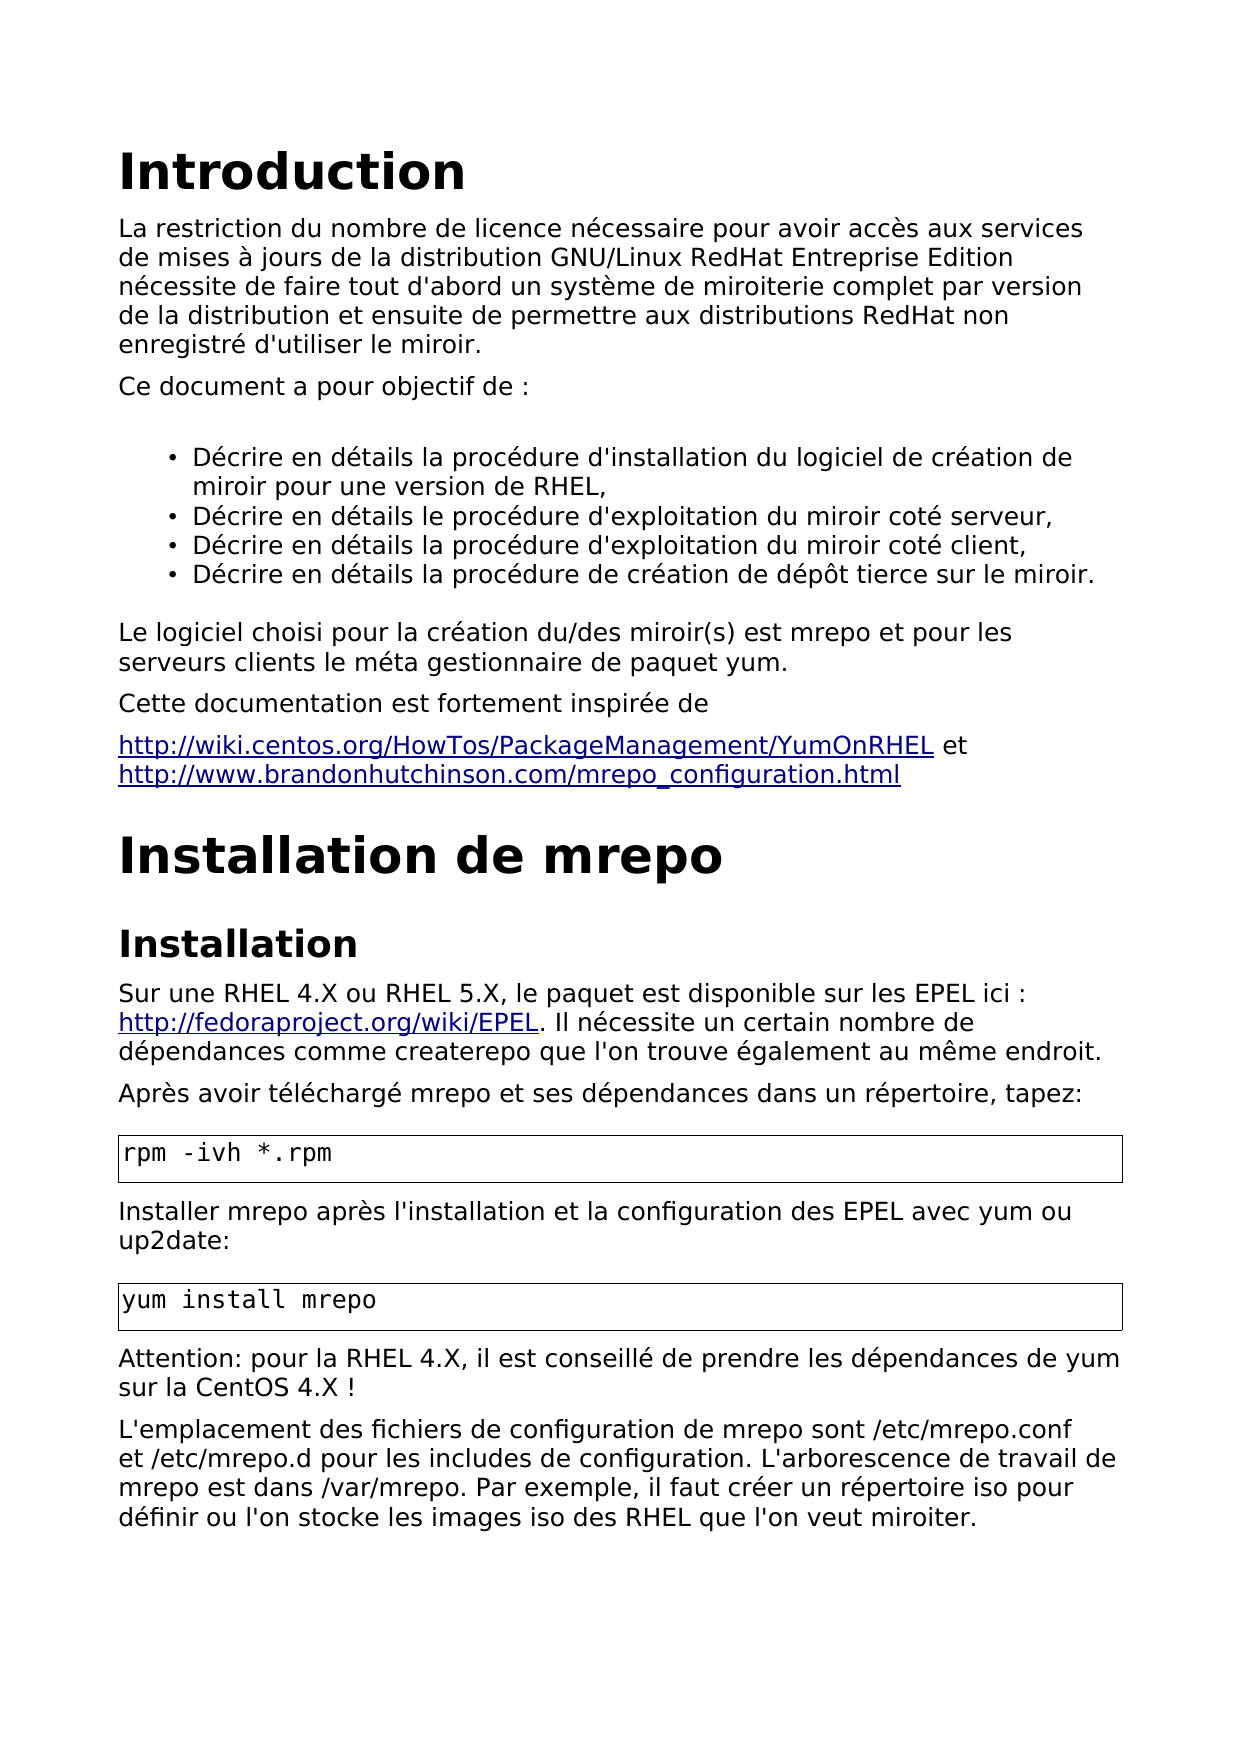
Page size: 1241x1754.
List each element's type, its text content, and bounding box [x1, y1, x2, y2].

list Décrire en détails le procédure d'exploitation du miroir coté serveur, [177, 502, 1122, 531]
text Attention: pour la RHEL 4.X, il est conseillé de prendre les dépendances de yum sur la CentOS 4.X ! [118, 1344, 1122, 1403]
list Décrire en détails la procédure d'installation du logiciel de création de miroir pour une version de RHEL, [177, 443, 1122, 502]
text La restriction du nombre de licence nécessaire pour avoir accès aux services de mises à jours de la distribution GNU/Linux RedHat Entreprise Edition nécessite de faire tout d'abord un système de miroiterie complet par version de la distribution et ensuite de permettre aux distributions RedHat non enregistré d'utiliser le miroir. [118, 214, 1122, 360]
list Décrire en détails la procédure de création de dépôt tierce sur le miroir. [177, 560, 1122, 589]
subtitle Installation [118, 923, 1122, 966]
subtitle Introduction [118, 143, 1122, 201]
text Sur une RHEL 4.X ou RHEL 5.X, le paquet est disponible sur les EPEL ici : http://fedoraproject.org/wiki/EPEL. Il nécessite un certain nombre de dépendances comme createrepo que l'on trouve également au même endroit. [118, 979, 1122, 1066]
text Cette documentation est fortement inspirée de [118, 689, 1122, 719]
text Le logiciel choisi pour la création du/des miroir(s) est mrepo et pour les serveurs clients le méta gestionnaire de paquet yum. [118, 619, 1122, 677]
text Ce document a pour objectif de : [118, 372, 1122, 401]
text Installer mrepo après l'installation et la configuration des EPEL avec yum ou up2date: [118, 1197, 1122, 1255]
text Après avoir téléchargé mrepo et ses dépendances dans un répertoire, tapez: [118, 1079, 1122, 1108]
text L'emplacement des fichiers de configuration de mrepo sont /etc/mrepo.conf et /etc/mrepo.d pour les includes de configuration. L'arborescence de travail de mrepo est dans /var/mrepo. Par exemple, il faut créer un répertoire iso pour définir ou l'on stocke les images iso des RHEL que l'on veut miroiter. [118, 1415, 1122, 1532]
subtitle Installation de mrepo [118, 827, 1122, 885]
list Décrire en détails la procédure d'exploitation du miroir coté client, [177, 531, 1122, 560]
table_header yum install mrepo [119, 1284, 1122, 1329]
table_header rpm -ivh *.rpm [119, 1136, 1122, 1182]
text http://wiki.centos.org/HowTos/PackageManagement/YumOnRHEL et http://www.brandonhutchinson.com/mrepo_configuration.html [118, 731, 1122, 789]
